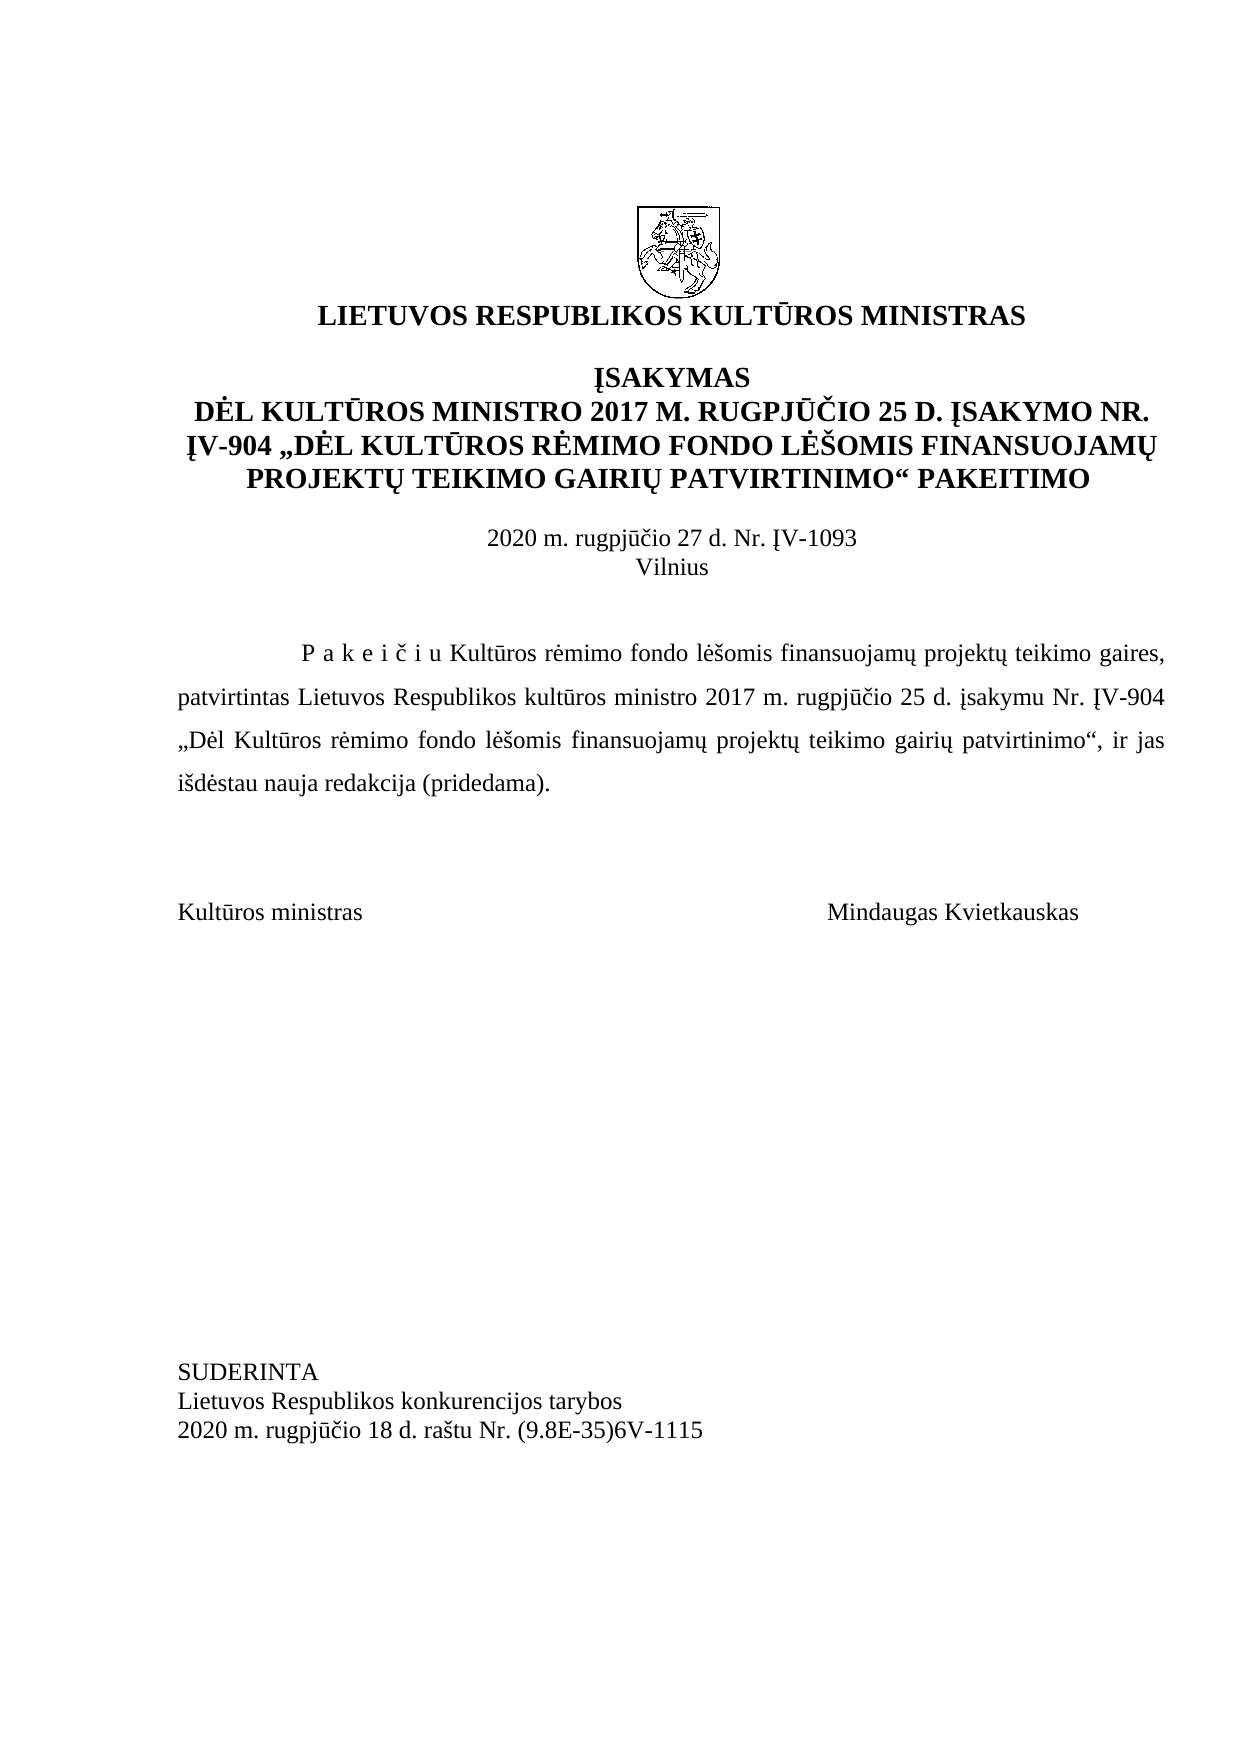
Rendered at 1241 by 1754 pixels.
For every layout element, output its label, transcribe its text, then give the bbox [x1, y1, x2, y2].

text 2020 m. rugpjūčio 18 d. raštu Nr. (9.8E-35)6V-1115 [177, 1415, 1181, 1443]
text ĮSAKYMAS [177, 361, 1167, 394]
text Kultūros ministras Mindaugas Kvietkauskas [177, 897, 1181, 926]
text Lietuvos Respublikos konkurencijos tarybos [177, 1386, 1181, 1415]
text LIETUVOS RESPUBLIKOS KULTŪROS MINISTRAS [177, 298, 1167, 332]
text DĖL KULTŪROS MINISTRO 2017 M. RUGPJŪČIO 25 D. ĮSAKYMO NR. ĮV-904 „DĖL KULTŪROS RĖMIMO FONDO LĖŠOMIS FINANSUOJAMŲ PROJEKTŲ TEIKIMO GAIRIŲ PATVIRTINIMO“ PAKEITIMO [177, 394, 1167, 495]
text SUDERINTA [177, 1357, 1181, 1386]
text 2020 m. rugpjūčio 27 d. Nr. ĮV-1093 [177, 523, 1167, 552]
text P a k e i č i u Kultūros rėmimo fondo lėšomis finansuojamų projektų teikimo gaires, patvirtintas Lietuvos Respublikos kultūros ministro 2017 m. rugpjūčio 25 d. įsakymu Nr. ĮV-904 „Dėl Kultūros rėmimo fondo lėšomis finansuojamų projektų teikimo gairių patvirtinimo“, ir jas išdėstau nauja redakcija (pridedama). [177, 638, 1166, 797]
text Vilnius [177, 552, 1167, 581]
